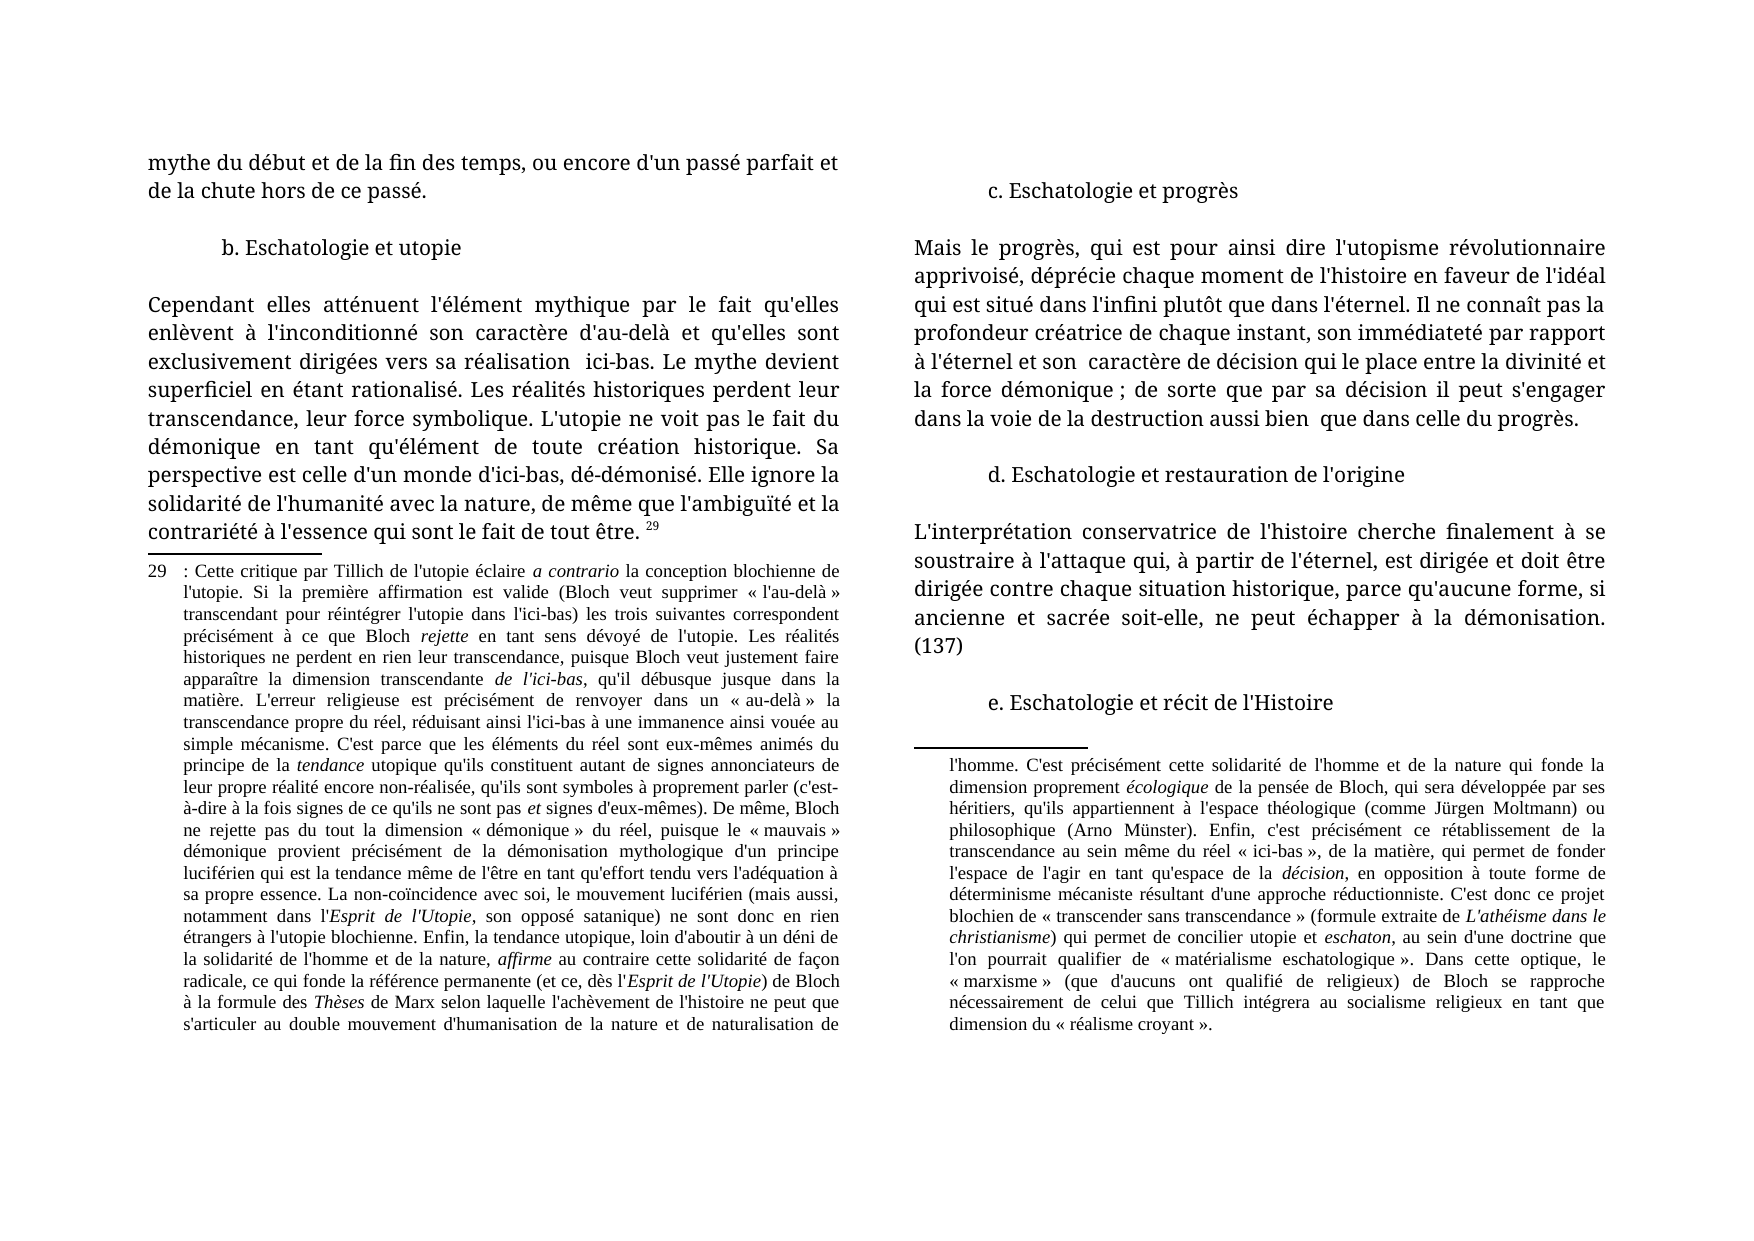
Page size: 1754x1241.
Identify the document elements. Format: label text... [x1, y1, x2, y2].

text Cependant elles atténuent l'élément mythique par le fait qu'elles enlèvent à l'inconditionné son caractère d'au-delà et qu'elles sont exclusivement dirigées vers sa réalisation ici-bas. Le mythe devient superficiel en étant rationalisé. Les réalités historiques perdent leur transcendance, leur force symbolique. L'utopie ne voit pas le fait du démonique en tant qu'élément de toute création historique. Sa perspective est celle d'un monde d'ici-bas, dé-démonisé. Elle ignore la solidarité de l'humanité avec la nature, de même que l'ambiguïté et la contrariété à l'essence qui sont le fait de tout être. [148, 290, 840, 546]
text l'homme. C'est précisément cette solidarité de l'homme et de la nature qui fonde la dimension proprement écologique de la pensée de Bloch, qui sera développée par ses héritiers, qu'ils appartiennent à l'espace théologique (comme Jürgen Moltmann) ou philosophique (Arno Münster). Enfin, c'est précisément ce rétablissement de la transcendance au sein même du réel « ici-bas », de la matière, qui permet de fonder l'espace de l'agir en tant qu'espace de la décision, en opposition à toute forme de déterminisme mécaniste résultant d'une approche réductionniste. C'est donc ce projet blochien de « transcender sans transcendance » (formule extraite de L'athéisme dans le christianisme) qui permet de concilier utopie et eschaton, au sein d'une doctrine que l'on pourrait qualifier de « matérialisme eschatologique ». Dans cette optique, le « marxisme » (que d'aucuns ont qualifié de religieux) de Bloch se rapproche nécessairement de celui que Tillich intégrera au socialisme religieux en tant que dimension du « réalisme croyant ». [914, 754, 1606, 1034]
text Mais le progrès, qui est pour ainsi dire l'utopisme révolutionnaire apprivoisé, déprécie chaque moment de l'histoire en faveur de l'idéal qui est situé dans l'infini plutôt que dans l'éternel. Il ne connaît pas la profondeur créatrice de chaque instant, son immédiateté par rapport à l'éternel et son caractère de décision qui le place entre la divinité et la force démonique ; de sorte que par sa décision il peut s'engager dans la voie de la destruction aussi bien que dans celle du progrès. [914, 233, 1606, 432]
text c. Eschatologie et progrès [914, 176, 1606, 204]
text mythe du début et de la fin des temps, ou encore d'un passé parfait et de la chute hors de ce passé. [148, 148, 840, 204]
text b. Eschatologie et utopie [148, 233, 840, 261]
text L'interprétation conservatrice de l'histoire cherche finalement à se soustraire à l'attaque qui, à partir de l'éternel, est dirigée et doit être dirigée contre chaque situation historique, parce qu'aucune forme, si ancienne et sacrée soit-elle, ne peut échapper à la démonisation. (137) [914, 517, 1606, 659]
text : Cette critique par Tillich de l'utopie éclaire a contrario la conception blochienne de l'utopie. Si la première affirmation est valide (Bloch veut supprimer « l'au-delà » transcendant pour réintégrer l'utopie dans l'ici-bas) les trois suivantes correspondent précisément à ce que Bloch rejette en tant sens dévoyé de l'utopie. Les réalités historiques ne perdent en rien leur transcendance, puisque Bloch veut justement faire apparaître la dimension transcendante de l'ici-bas, qu'il débusque jusque dans la matière. L'erreur religieuse est précisément de renvoyer dans un « au-delà » la transcendance propre du réel, réduisant ainsi l'ici-bas à une immanence ainsi vouée au simple mécanisme. C'est parce que les éléments du réel sont eux-mêmes animés du principe de la tendance utopique qu'ils constituent autant de signes annonciateurs de leur propre réalité encore non-réalisée, qu'ils sont symboles à proprement parler (c'est-à-dire à la fois signes de ce qu'ils ne sont pas et signes d'eux-mêmes). De même, Bloch ne rejette pas du tout la dimension « démonique » du réel, puisque le « mauvais » démonique provient précisément de la démonisation mythologique d'un principe luciférien qui est la tendance même de l'être en tant qu'effort tendu vers l'adéquation à sa propre essence. La non-coïncidence avec soi, le mouvement luciférien (mais aussi, notamment dans l'Esprit de l'Utopie, son opposé satanique) ne sont donc en rien étrangers à l'utopie blochienne. Enfin, la tendance utopique, loin d'aboutir à un déni de la solidarité de l'homme et de la nature, affirme au contraire cette solidarité de façon radicale, ce qui fonde la référence permanente (et ce, dès l'Esprit de l'Utopie) de Bloch à la formule des Thèses de Marx selon laquelle l'achèvement de l'histoire ne peut que s'articuler au double mouvement d'humanisation de la nature et de naturalisation de [148, 560, 840, 1034]
text e. Eschatologie et récit de l'Histoire [914, 688, 1606, 716]
text d. Eschatologie et restauration de l'origine [914, 461, 1606, 489]
